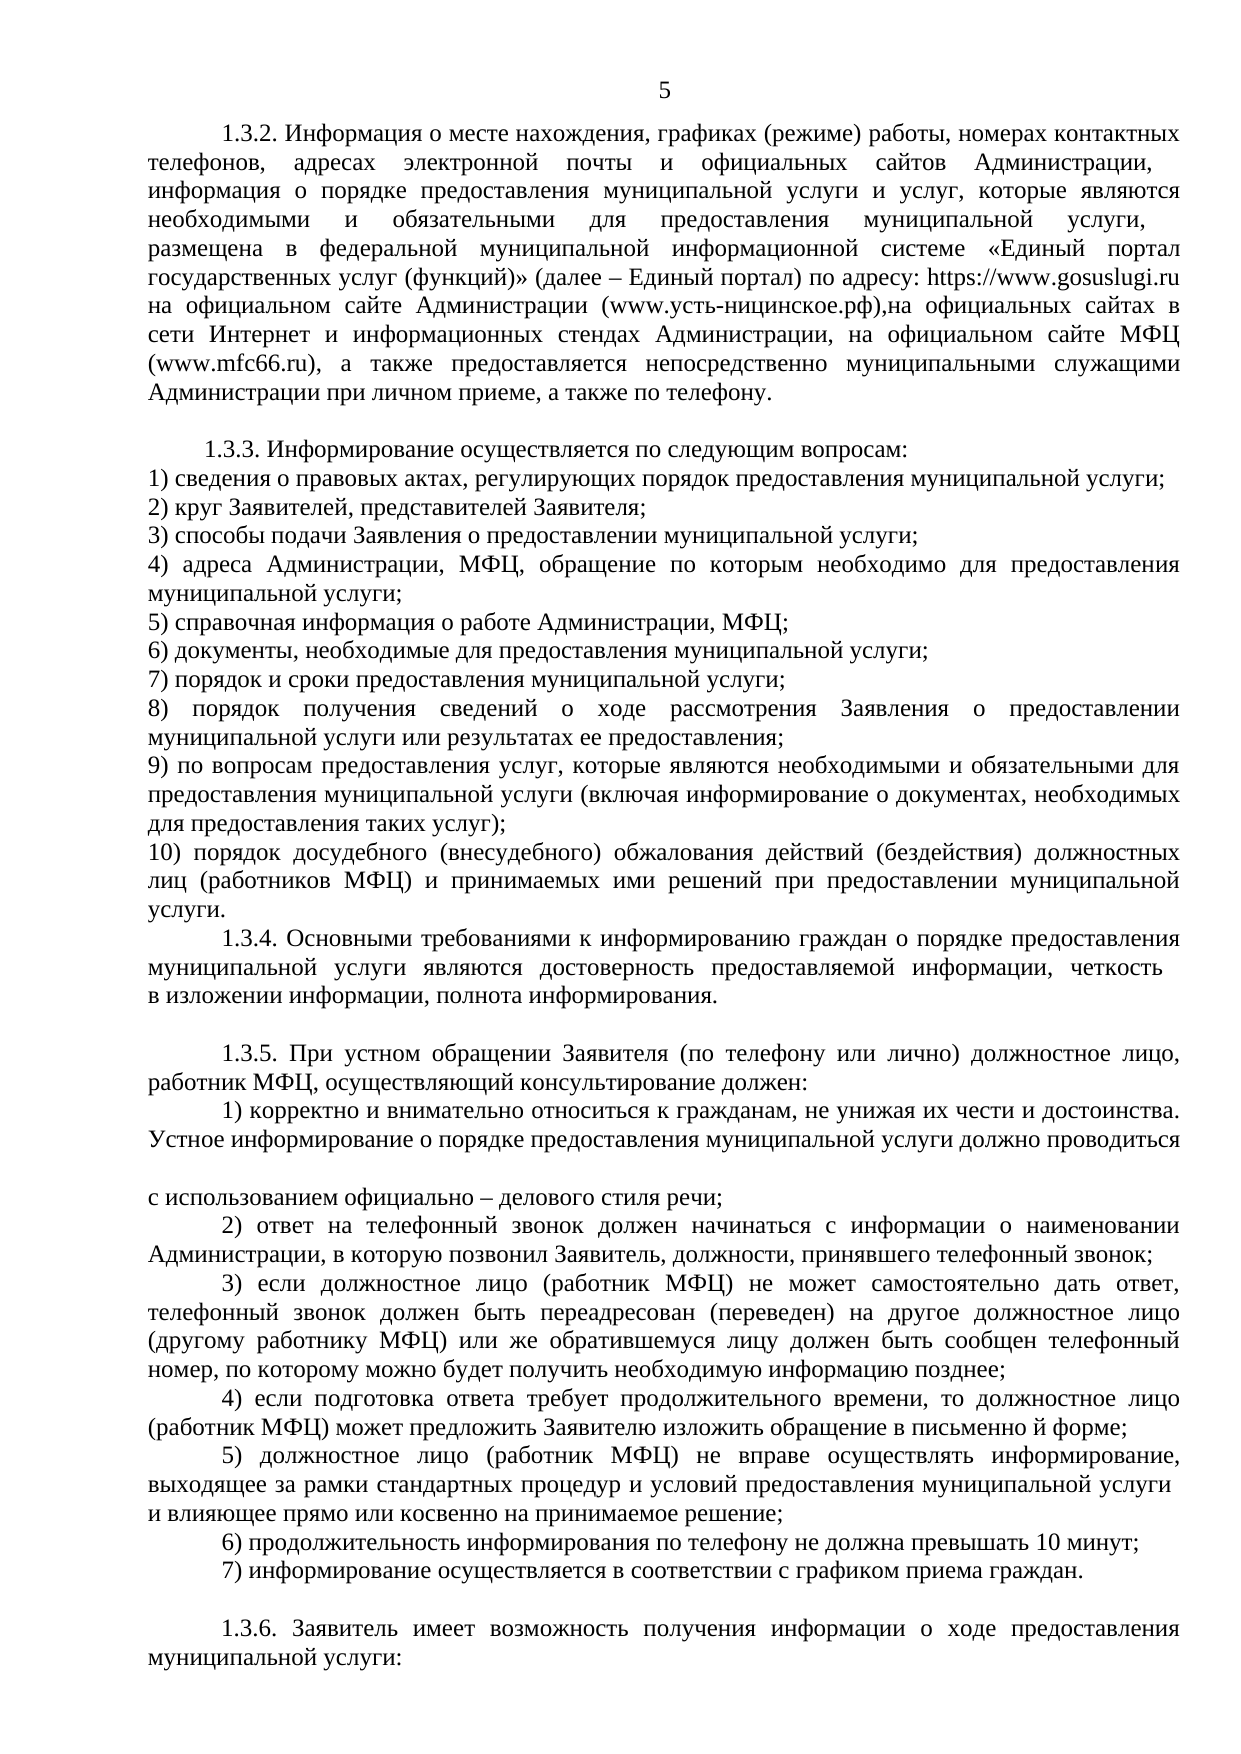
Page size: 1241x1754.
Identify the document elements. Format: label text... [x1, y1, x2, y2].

text 2) круг Заявителей, представителей Заявителя; [148, 492, 1181, 521]
text 1) корректно и внимательно относиться к гражданам, не унижая их чести и достоинства. Устное информирование о порядке предоставления муниципальной услуги должно проводиться с использованием официально – делового стиля речи; [148, 1096, 1181, 1211]
text 1.3.5. При устном обращении Заявителя (по телефону или лично) должностное лицо, работник МФЦ, осуществляющий консультирование должен: [148, 1038, 1181, 1096]
text 3) если должностное лицо (работник МФЦ) не может самостоятельно дать ответ, телефонный звонок должен быть переадресован (переведен) на другое должностное лицо (другому работнику МФЦ) или же обратившемуся лицу должен быть сообщен телефонный номер, по которому можно будет получить необходимую информацию позднее; [148, 1268, 1181, 1383]
text 4) адреса Администрации, МФЦ, обращение по которым необходимо для предоставления муниципальной услуги; [148, 549, 1181, 607]
text 3) способы подачи Заявления о предоставлении муниципальной услуги; [148, 521, 1181, 549]
text 2) ответ на телефонный звонок должен начинаться с информации о наименовании Администрации, в которую позвонил Заявитель, должности, принявшего телефонный звонок; [148, 1211, 1181, 1268]
text 6) документы, необходимые для предоставления муниципальной услуги; [148, 636, 1181, 664]
text 10) порядок досудебного (внесудебного) обжалования действий (бездействия) должностных лиц (работников МФЦ) и принимаемых ими решений при предоставлении муниципальной услуги. [148, 837, 1181, 923]
text 1.3.3. Информирование осуществляется по следующим вопросам: [148, 434, 1181, 463]
text 1.3.6. Заявитель имеет возможность получения информации о ходе предоставления муниципальной услуги: [148, 1613, 1181, 1671]
text 5) должностное лицо (работник МФЦ) не вправе осуществлять информирование, выходящее за рамки стандартных процедур и условий предоставления муниципальной услуги и влияющее прямо или косвенно на принимаемое решение; [148, 1441, 1181, 1527]
text 6) продолжительность информирования по телефону не должна превышать 10 минут; [148, 1527, 1181, 1556]
text 9) по вопросам предоставления услуг, которые являются необходимыми и обязательными для предоставления муниципальной услуги (включая информирование о документах, необходимых для предоставления таких услуг); [148, 751, 1181, 837]
text 1.3.4. Основными требованиями к информированию граждан о порядке предоставления муниципальной услуги являются достоверность предоставляемой информации, четкость в изложении информации, полнота информирования. [148, 923, 1181, 1009]
text 7) информирование осуществляется в соответствии с графиком приема граждан. [148, 1556, 1181, 1584]
text 7) порядок и сроки предоставления муниципальной услуги; [148, 664, 1181, 693]
text 4) если подготовка ответа требует продолжительного времени, то должностное лицо (работник МФЦ) может предложить Заявителю изложить обращение в письменно й форме; [148, 1383, 1181, 1441]
text 1) сведения о правовых актах, регулирующих порядок предоставления муниципальной услуги; [148, 463, 1181, 492]
text 8) порядок получения сведений о ходе рассмотрения Заявления о предоставлении муниципальной услуги или результатах ее предоставления; [148, 693, 1181, 751]
text 5) справочная информация о работе Администрации, МФЦ; [148, 607, 1181, 636]
text 1.3.2. Информация о месте нахождения, графиках (режиме) работы, номерах контактных телефонов, адресах электронной почты и официальных сайтов Администрации, информация о порядке предоставления муниципальной услуги и услуг, которые являются необходимыми и обязательными для предоставления муниципальной услуги, размещена в федеральной муниципальной информационной системе «Единый портал государственных услуг (функций)» (далее – Единый портал) по адресу: https://www.gosuslugi.ru на официальном сайте Администрации (www.усть-ницинское.рф),на официальных сайтах в сети Интернет и информационных стендах Администрации, на официальном сайте МФЦ (www.mfc66.ru), а также предоставляется непосредственно муниципальными служащими Администрации при личном приеме, а также по телефону. [148, 118, 1181, 406]
